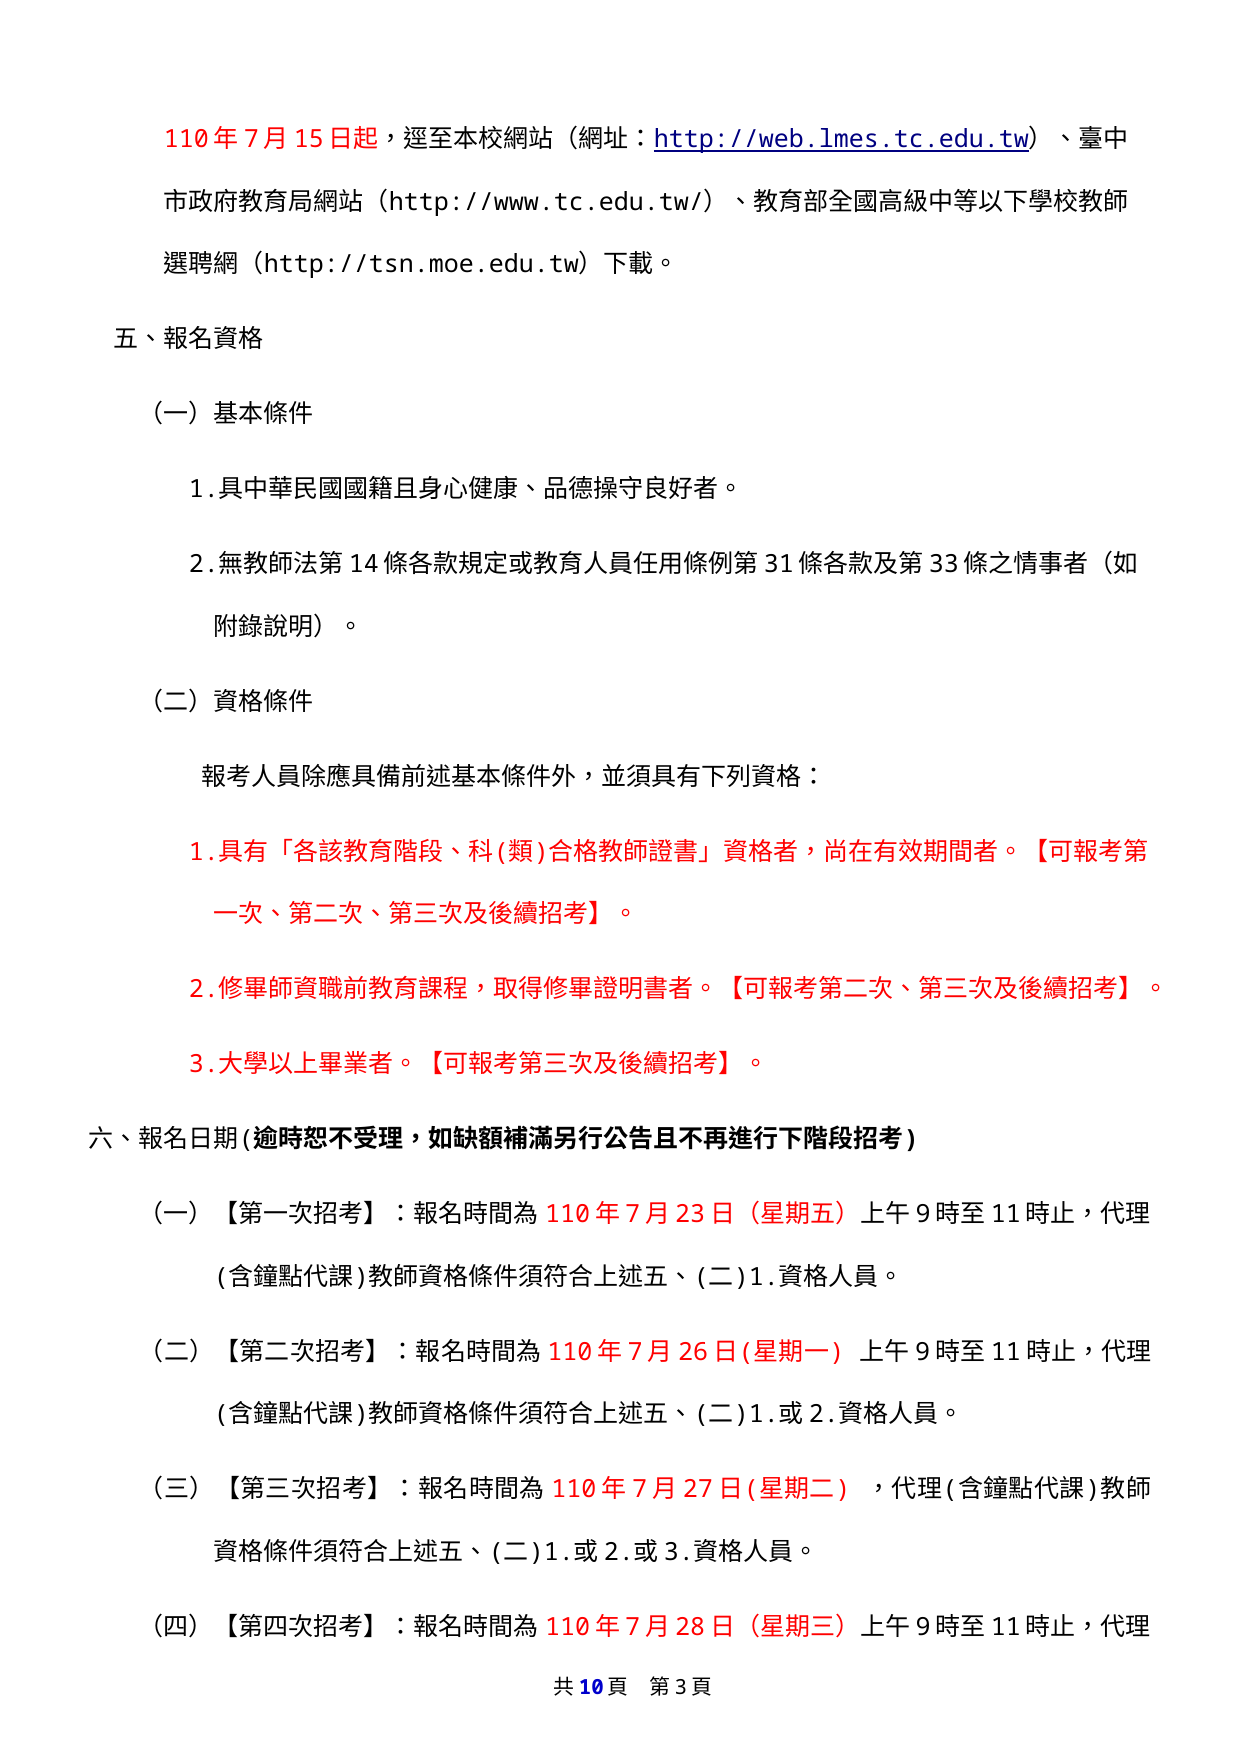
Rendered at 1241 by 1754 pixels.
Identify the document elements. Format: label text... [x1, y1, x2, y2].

text 3.大學以上畢業者。【可報考第三次及後續招考】。 [189, 1020, 1152, 1083]
text 2.修畢師資職前教育課程，取得修畢證明書者。【可報考第二次、第三次及後續招考】。 [189, 945, 1152, 1008]
text 2.無教師法第14條各款規定或教育人員任用條例第31條各款及第33條之情事者（如附錄說明）。 [189, 520, 1152, 645]
text 110年7月15日起，逕至本校網站（網址：http://web.lmes.tc.edu.tw）、臺中市政府教育局網站（http://www.tc.edu.tw/）、教育部全國高級中等以下學校教師選聘網（http://tsn.moe.edu.tw）下載。 [114, 95, 1152, 283]
text （二）資格條件 [139, 658, 1152, 720]
text （四）【第四次招考】：報名時間為110年7月28日（星期三）上午9時至11時止，代理 [139, 1583, 1152, 1645]
text （二）【第二次招考】：報名時間為110年7月26日(星期一) 上午9時至11時止，代理(含鐘點代課)教師資格條件須符合上述五、(二)1.或2.資格人員。 [139, 1308, 1152, 1433]
text 1.具中華民國國籍且身心健康、品德操守良好者。 [189, 445, 1152, 508]
text （三）【第三次招考】：報名時間為110年7月27日(星期二) ，代理(含鐘點代課)教師資格條件須符合上述五、(二)1.或2.或3.資格人員。 [139, 1445, 1152, 1570]
text （一）基本條件 [139, 370, 1152, 433]
text 1.具有「各該教育階段、科(類)合格教師證書」資格者，尚在有效期間者。【可報考第一次、第二次、第三次及後續招考】。 [189, 808, 1152, 933]
text 六、報名日期(逾時恕不受理，如缺額補滿另行公告且不再進行下階段招考) [89, 1095, 1152, 1158]
text （一）【第一次招考】：報名時間為110年7月23日（星期五）上午9時至11時止，代理(含鐘點代課)教師資格條件須符合上述五、(二)1.資格人員。 [139, 1170, 1152, 1295]
text 五、報名資格 [114, 295, 1152, 358]
text 報考人員除應具備前述基本條件外，並須具有下列資格： [201, 733, 1152, 795]
